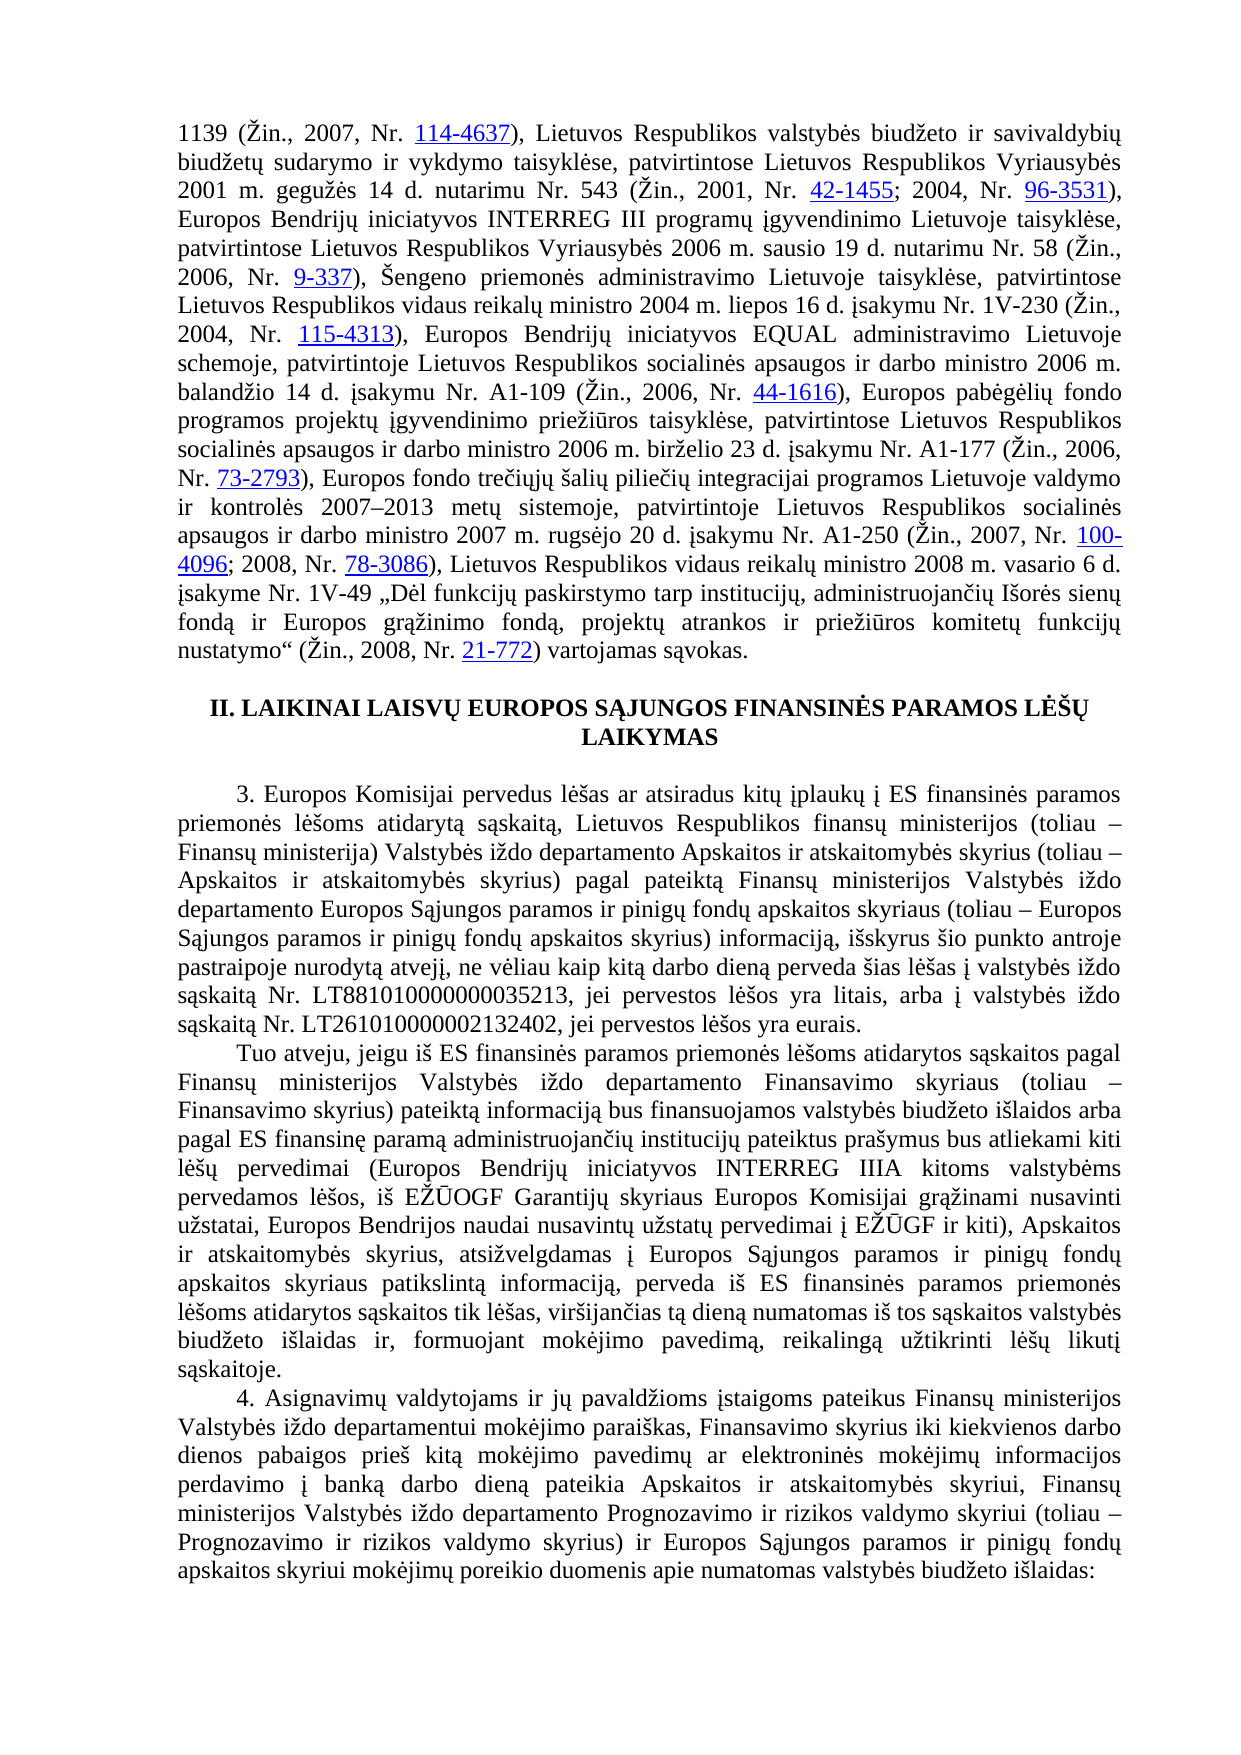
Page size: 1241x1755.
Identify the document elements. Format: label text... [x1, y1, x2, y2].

text II. LAIKINAI LAISVŲ EUROPOS SĄJUNGOS FINANSINĖS PARAMOS LĖŠŲ LAIKYMAS [177, 693, 1122, 751]
text 3. Europos Komisijai pervedus lėšas ar atsiradus kitų įplaukų į ES finansinės paramos priemonės lėšoms atidarytą sąskaitą, Lietuvos Respublikos finansų ministerijos (toliau – Finansų ministerija) Valstybės iždo departamento Apskaitos ir atskaitomybės skyrius (toliau – Apskaitos ir atskaitomybės skyrius) pagal pateiktą Finansų ministerijos Valstybės iždo departamento Europos Sąjungos paramos ir pinigų fondų apskaitos skyriaus (toliau – Europos Sąjungos paramos ir pinigų fondų apskaitos skyrius) informaciją, išskyrus šio punkto antroje pastraipoje nurodytą atvejį, ne vėliau kaip kitą darbo dieną perveda šias lėšas į valstybės iždo sąskaitą Nr. LT881010000000035213, jei pervestos lėšos yra litais, arba į valstybės iždo sąskaitą Nr. LT261010000002132402, jei pervestos lėšos yra eurais. [177, 779, 1122, 1038]
text Tuo atveju, jeigu iš ES finansinės paramos priemonės lėšoms atidarytos sąskaitos pagal Finansų ministerijos Valstybės iždo departamento Finansavimo skyriaus (toliau – Finansavimo skyrius) pateiktą informaciją bus finansuojamos valstybės biudžeto išlaidos arba pagal ES finansinę paramą administruojančių institucijų pateiktus prašymus bus atliekami kiti lėšų pervedimai (Europos Bendrijų iniciatyvos INTERREG IIIA kitoms valstybėms pervedamos lėšos, iš EŽŪOGF Garantijų skyriaus Europos Komisijai grąžinami nusavinti užstatai, Europos Bendrijos naudai nusavintų užstatų pervedimai į EŽŪGF ir kiti), Apskaitos ir atskaitomybės skyrius, atsižvelgdamas į Europos Sąjungos paramos ir pinigų fondų apskaitos skyriaus patikslintą informaciją, perveda iš ES finansinės paramos priemonės lėšoms atidarytos sąskaitos tik lėšas, viršijančias tą dieną numatomas iš tos sąskaitos valstybės biudžeto išlaidas ir, formuojant mokėjimo pavedimą, reikalingą užtikrinti lėšų likutį sąskaitoje. [177, 1038, 1122, 1383]
text 1139 (Žin., 2007, Nr. 114-4637), Lietuvos Respublikos valstybės biudžeto ir savivaldybių biudžetų sudarymo ir vykdymo taisyklėse, patvirtintose Lietuvos Respublikos Vyriausybės 2001 m. gegužės 14 d. nutarimu Nr. 543 (Žin., 2001, Nr. 42-1455; 2004, Nr. 96-3531), Europos Bendrijų iniciatyvos INTERREG III programų įgyvendinimo Lietuvoje taisyklėse, patvirtintose Lietuvos Respublikos Vyriausybės 2006 m. sausio 19 d. nutarimu Nr. 58 (Žin., 2006, Nr. 9-337), Šengeno priemonės administravimo Lietuvoje taisyklėse, patvirtintose Lietuvos Respublikos vidaus reikalų ministro 2004 m. liepos 16 d. įsakymu Nr. 1V-230 (Žin., 2004, Nr. 115-4313), Europos Bendrijų iniciatyvos EQUAL administravimo Lietuvoje schemoje, patvirtintoje Lietuvos Respublikos socialinės apsaugos ir darbo ministro 2006 m. balandžio 14 d. įsakymu Nr. A1-109 (Žin., 2006, Nr. 44-1616), Europos pabėgėlių fondo programos projektų įgyvendinimo priežiūros taisyklėse, patvirtintose Lietuvos Respublikos socialinės apsaugos ir darbo ministro 2006 m. birželio 23 d. įsakymu Nr. A1-177 (Žin., 2006, Nr. 73-2793), Europos fondo trečiųjų šalių piliečių integracijai programos Lietuvoje valdymo ir kontrolės 2007–2013 metų sistemoje, patvirtintoje Lietuvos Respublikos socialinės apsaugos ir darbo ministro 2007 m. rugsėjo 20 d. įsakymu Nr. A1-250 (Žin., 2007, Nr. 100-4096; 2008, Nr. 78-3086), Lietuvos Respublikos vidaus reikalų ministro 2008 m. vasario 6 d. įsakyme Nr. 1V-49 „Dėl funkcijų paskirstymo tarp institucijų, administruojančių Išorės sienų fondą ir Europos grąžinimo fondą, projektų atrankos ir priežiūros komitetų funkcijų nustatymo“ (Žin., 2008, Nr. 21-772) vartojamas sąvokas. [177, 118, 1122, 664]
text 4. Asignavimų valdytojams ir jų pavaldžioms įstaigoms pateikus Finansų ministerijos Valstybės iždo departamentui mokėjimo paraiškas, Finansavimo skyrius iki kiekvienos darbo dienos pabaigos prieš kitą mokėjimo pavedimų ar elektroninės mokėjimų informacijos perdavimo į banką darbo dieną pateikia Apskaitos ir atskaitomybės skyriui, Finansų ministerijos Valstybės iždo departamento Prognozavimo ir rizikos valdymo skyriui (toliau – Prognozavimo ir rizikos valdymo skyrius) ir Europos Sąjungos paramos ir pinigų fondų apskaitos skyriui mokėjimų poreikio duomenis apie numatomas valstybės biudžeto išlaidas: [177, 1383, 1122, 1584]
